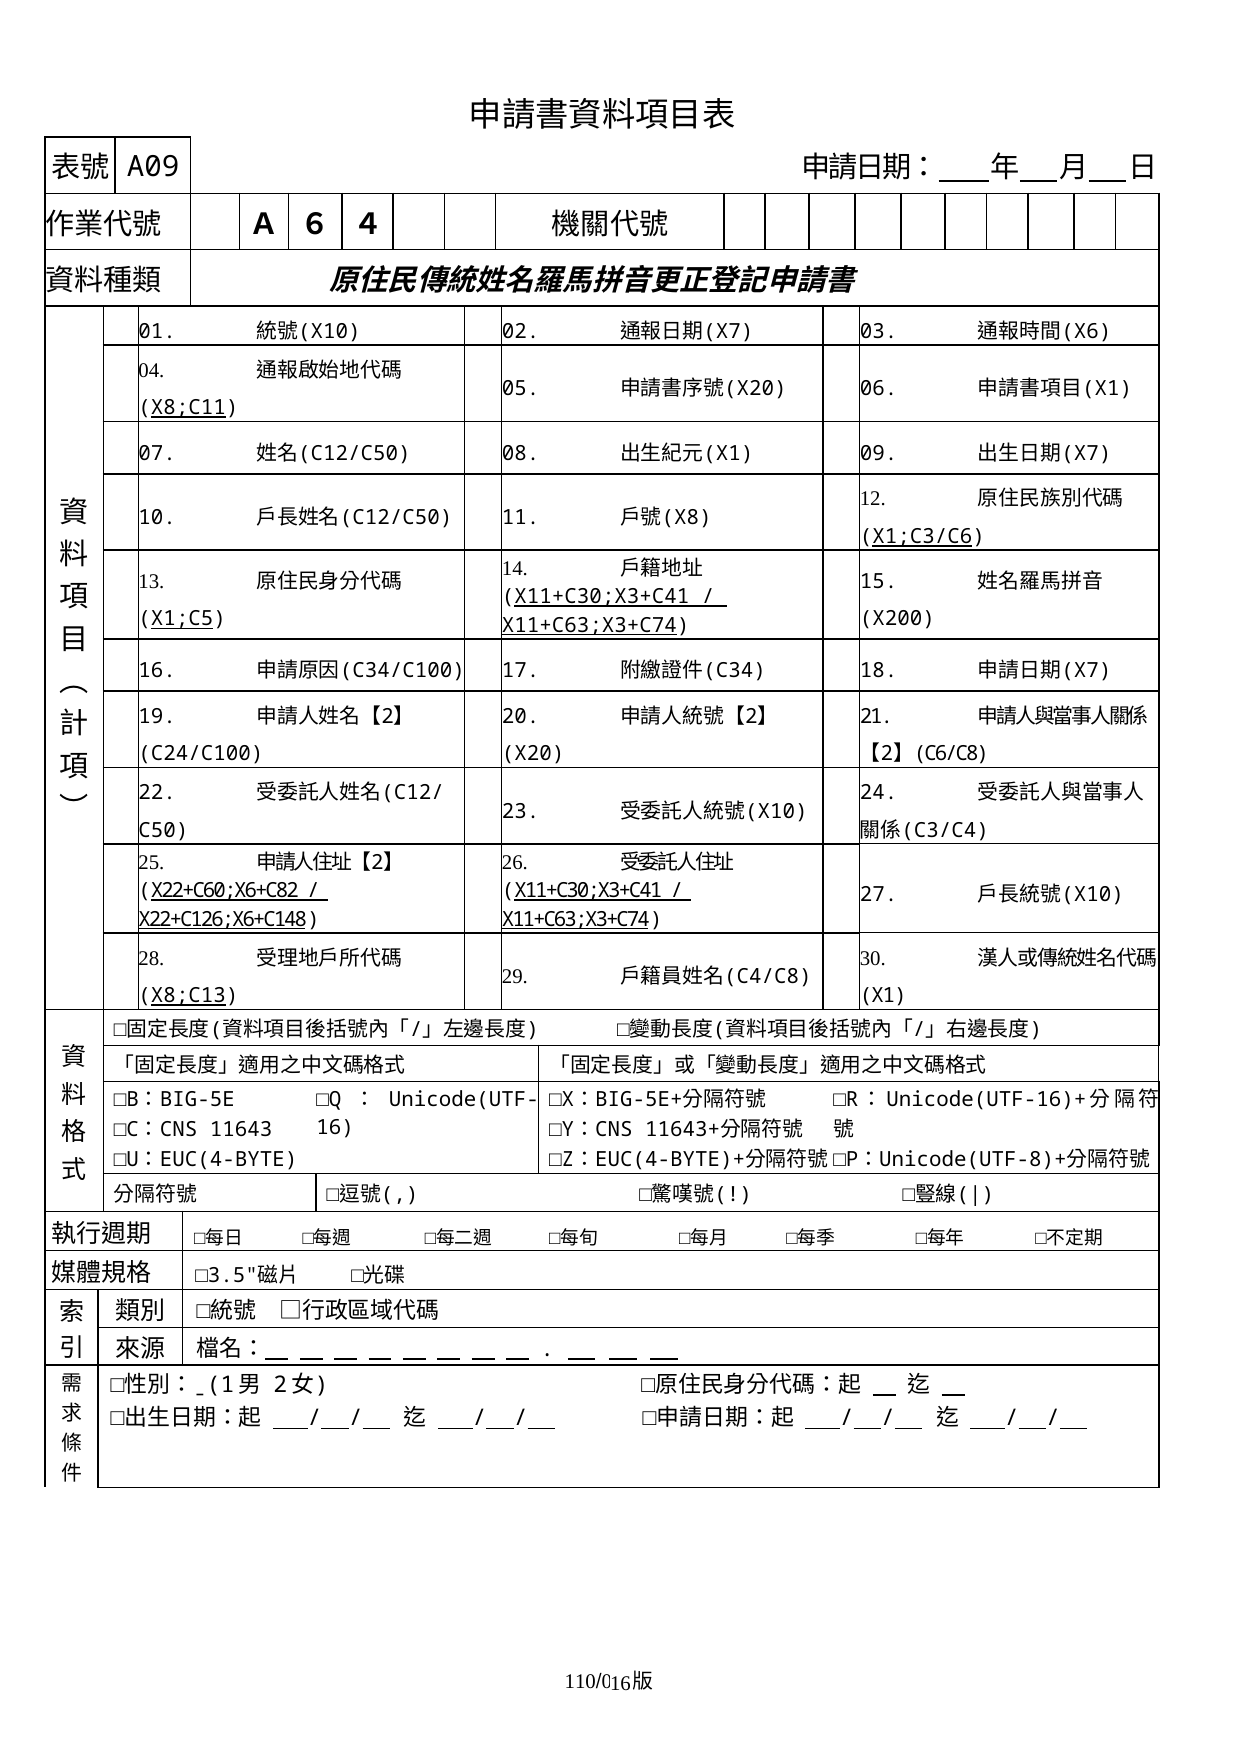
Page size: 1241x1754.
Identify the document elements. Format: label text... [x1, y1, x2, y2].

table_cell [465, 934, 501, 1009]
table_cell [465, 768, 501, 843]
table_cell □3.5"磁片 [183, 1251, 351, 1289]
table_cell 申請原因(C34/C100) [139, 640, 464, 690]
table_cell □變動長度(資料項目後括號內「/」右邊長度) [606, 1010, 1158, 1044]
table_cell [824, 551, 859, 638]
table_cell [824, 845, 859, 932]
table_cell [104, 422, 138, 473]
table_cell 「固定長度」或「變動長度」適用之中文碼格式 [539, 1046, 1158, 1081]
table_cell [465, 692, 501, 767]
table_cell 申請日期(X7) [860, 640, 1158, 690]
table_cell [191, 194, 239, 249]
table_cell 申請日期： 年 月 日 [191, 136, 1159, 192]
table_cell 受委託人姓名(C12/C50) [139, 768, 464, 843]
table_cell [104, 768, 138, 843]
table_cell 機關代號 [496, 194, 723, 249]
table_cell [465, 475, 501, 549]
table_cell □每旬 [549, 1212, 666, 1250]
table_cell [445, 194, 495, 249]
table_cell 受委託人住址(X11+C30;X3+C41 / X11+C63;X3+C74) [502, 845, 822, 932]
table_cell [465, 422, 501, 473]
table_cell [1116, 194, 1158, 249]
table_cell [104, 551, 138, 638]
table_cell [824, 934, 859, 1009]
table_cell [104, 640, 138, 690]
table_cell 申請書項目(X1) [860, 346, 1158, 421]
table_cell [1075, 194, 1115, 249]
table_cell A09 [116, 138, 190, 192]
table_cell □每年 [916, 1212, 1035, 1250]
table_cell 姓名(C12/C50) [139, 422, 464, 473]
table_cell □每週 [303, 1212, 424, 1250]
table_cell [824, 640, 859, 690]
table_cell 索引 [46, 1290, 97, 1364]
table_cell □不定期 [1035, 1212, 1158, 1250]
table_cell [714, 1251, 1047, 1289]
table_cell 通報時間(X6) [860, 307, 1158, 344]
table_cell [856, 194, 900, 249]
table_cell □每二週 [425, 1212, 549, 1250]
table_header 申請書資料項目表 [45, 88, 1159, 136]
table_cell 原住民傳統姓名羅馬拼音更正登記申請書 [191, 250, 1158, 305]
table_cell 作業代號 [46, 194, 190, 249]
table_cell [394, 194, 444, 249]
table_cell □每月 [666, 1212, 786, 1250]
table_cell 受委託人統號(X10) [502, 768, 822, 843]
table_cell 申請書序號(X20) [502, 346, 822, 421]
table_cell [104, 934, 138, 1009]
table_cell [104, 307, 138, 344]
table_cell 原住民族別代碼(X1;C3/C6) [860, 475, 1158, 549]
table_cell [946, 194, 986, 249]
table_cell Ａ [240, 194, 288, 249]
table_cell □豎線(|) [892, 1174, 1158, 1211]
table_cell 類別 [99, 1290, 182, 1327]
table_cell □原住民身分代碼：起 迄 □申請日期：起 / / 迄 / / [629, 1366, 1158, 1487]
table_cell [824, 346, 859, 421]
table_cell 媒體規格 [46, 1251, 182, 1289]
table_cell [902, 194, 944, 249]
table_cell [810, 194, 854, 249]
table_cell 戶長姓名(C12/C50) [139, 475, 464, 549]
table_cell 附繳證件(C34) [502, 640, 822, 690]
table_cell 戶籍地址(X11+C30;X3+C41 / X11+C63;X3+C74) [502, 551, 822, 638]
table_cell [465, 640, 501, 690]
table_cell □逗號(,) [317, 1174, 629, 1211]
table_cell 申請人與當事人關係【2】(C6/C8) [860, 692, 1158, 767]
table_cell 分隔符號 [104, 1174, 315, 1211]
table_cell 戶長統號(X10) [860, 844, 1158, 932]
table_cell 戶籍員姓名(C4/C8) [502, 934, 822, 1009]
table_cell 姓名羅馬拼音(X200) [860, 551, 1158, 638]
table_cell □驚嘆號(!) [629, 1174, 892, 1211]
table_cell 通報啟始地代碼(X8;C11) [139, 346, 464, 421]
table_cell 通報日期(X7) [502, 307, 822, 344]
table_cell □Q：Unicode(UTF-16) [316, 1082, 538, 1173]
table_cell [465, 346, 501, 421]
table_cell [725, 194, 764, 249]
table_cell □每日 [183, 1212, 302, 1250]
table_cell ６ [289, 194, 341, 249]
table_cell [465, 845, 501, 932]
table_cell 申請人姓名【2】(C24/C100) [139, 692, 464, 767]
table_cell [465, 551, 501, 638]
table_cell 出生日期(X7) [860, 422, 1158, 473]
table_cell 資料種類 [46, 250, 190, 305]
table_cell [104, 692, 138, 767]
table_cell ４ [343, 194, 392, 249]
table_cell 申請人統號【2】(X20) [502, 692, 822, 767]
table_cell 「固定長度」適用之中文碼格式 [104, 1046, 538, 1081]
table_cell [104, 346, 138, 421]
table_cell □性別：ˍ(1男 2女) □出生日期：起 / / 迄 / / [99, 1366, 629, 1487]
table_cell [824, 768, 859, 843]
table_cell [465, 307, 501, 344]
table_cell [824, 475, 859, 549]
table_cell [824, 422, 859, 473]
table_cell 需求條件 [46, 1366, 97, 1487]
table_cell 資料格式 [46, 1010, 103, 1211]
table_cell [104, 475, 138, 549]
table_cell □X：BIG-5E+分隔符號 □Y：CNS 11643+分隔符號 □Z：EUC(4-BYTE)+分隔符號 [539, 1082, 833, 1173]
table_cell [1029, 194, 1073, 249]
table_cell [766, 194, 808, 249]
table_cell 檔名： . [183, 1328, 1158, 1364]
table_cell 漢人或傳統姓名代碼(X1) [860, 933, 1158, 1009]
table_cell 受委託人與當事人關係(C3/C4) [860, 768, 1158, 843]
table_cell 申請人住址【2】(X22+C60;X6+C82 / X22+C126;X6+C148) [139, 845, 464, 932]
table_cell [824, 307, 859, 344]
table_cell 執行週期 [46, 1212, 182, 1250]
table_cell [1047, 1251, 1158, 1289]
table_cell □固定長度(資料項目後括號內「/」左邊長度) [104, 1010, 606, 1044]
table_cell 原住民身分代碼(X1;C5) [139, 551, 464, 638]
table_cell 資料項目︵計 項︶ [46, 307, 103, 1009]
table_cell 統號(X10) [139, 307, 464, 344]
table_cell □統號 □行政區域代碼 [183, 1290, 1158, 1327]
table_cell □光碟 [351, 1251, 714, 1289]
table_cell [104, 845, 138, 932]
table_cell 受理地戶所代碼(X8;C13) [139, 934, 464, 1009]
table_cell □R：Unicode(UTF-16)+分隔符號 □P：Unicode(UTF-8)+分隔符號 [833, 1082, 1158, 1173]
table_cell 出生紀元(X1) [502, 422, 822, 473]
table_cell 戶號(X8) [502, 475, 822, 549]
table_cell [987, 194, 1027, 249]
table_cell 來源 [99, 1328, 182, 1364]
table_cell □B：BIG-5E □C：CNS 11643 □U：EUC(4-BYTE) [104, 1082, 316, 1173]
table_cell □每季 [786, 1212, 916, 1250]
table_cell [824, 692, 859, 767]
table_cell 表號 [46, 138, 114, 192]
